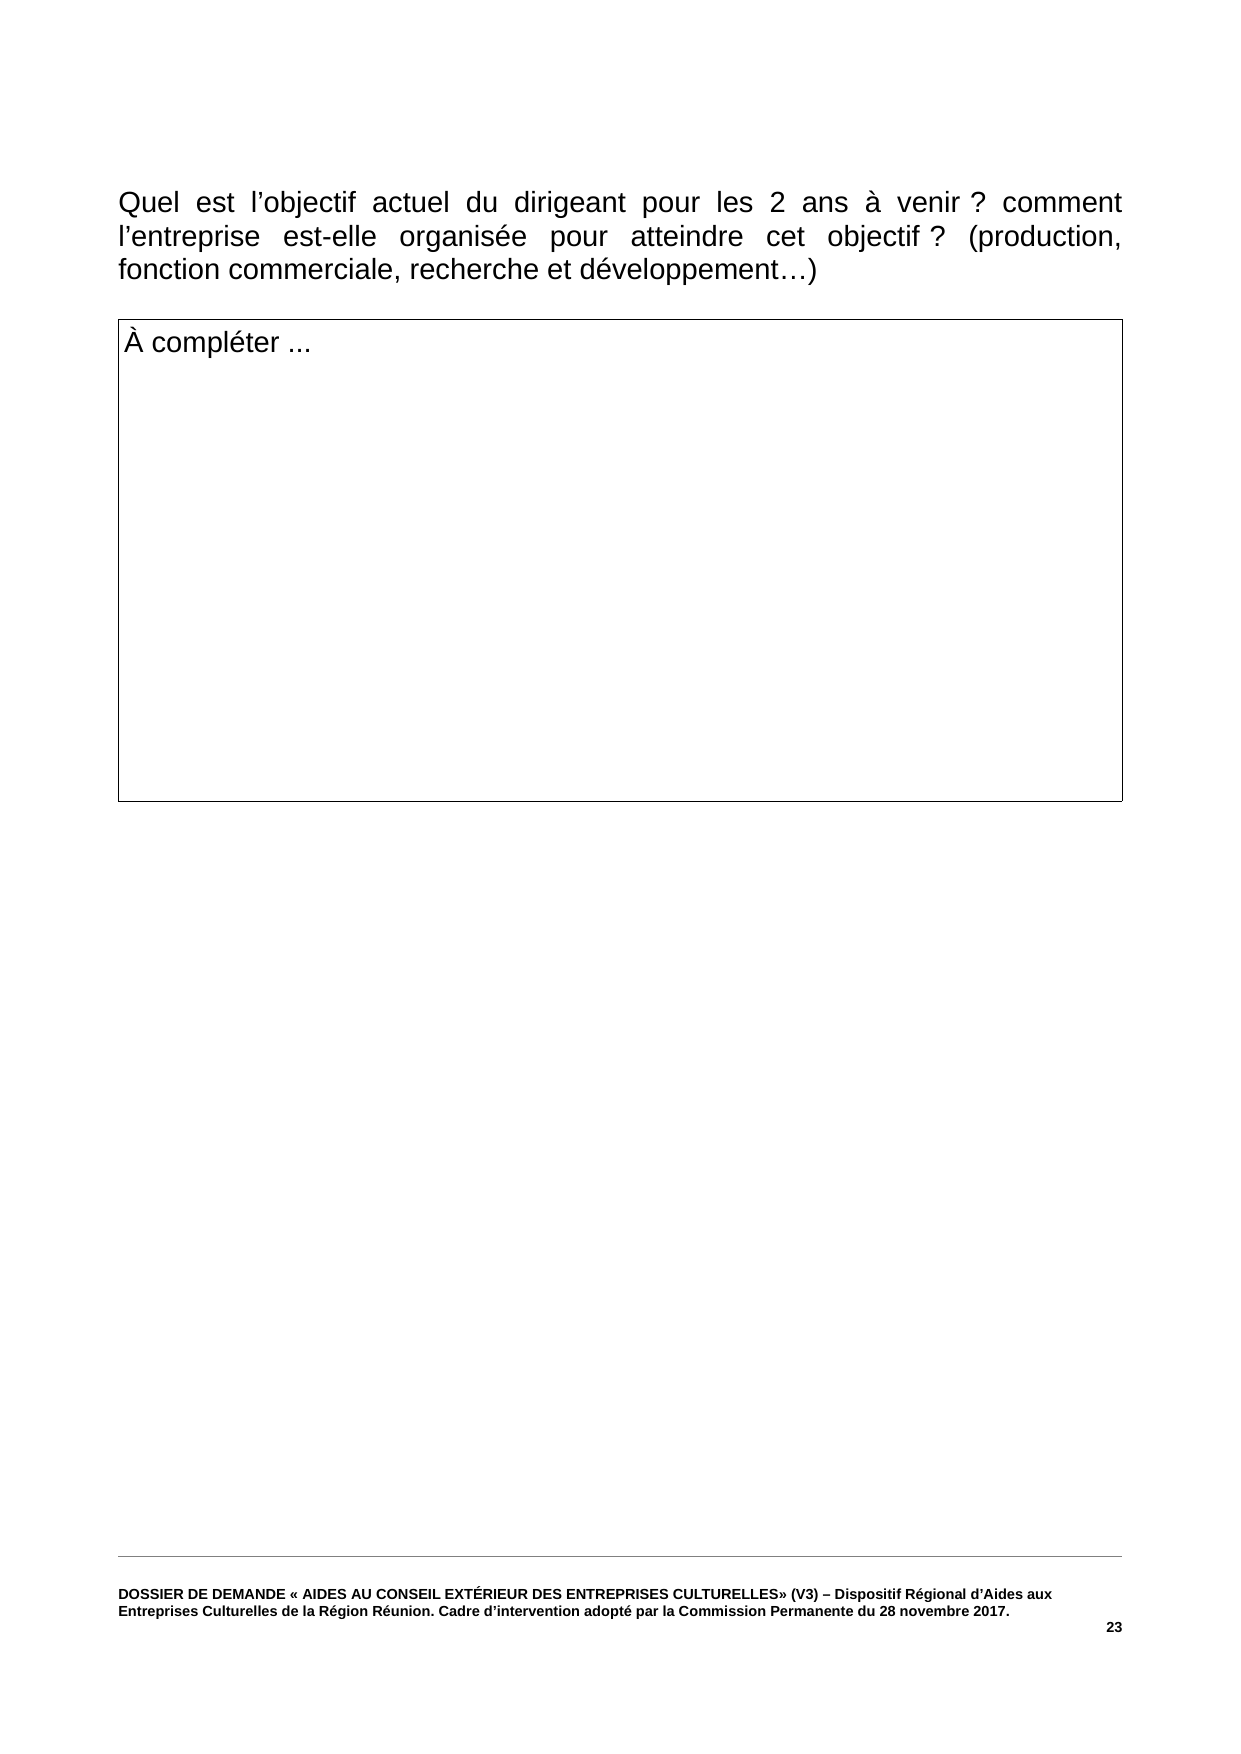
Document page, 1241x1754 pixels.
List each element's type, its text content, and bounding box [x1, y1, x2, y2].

text Quel est l’objectif actuel du dirigeant pour les 2 ans à venir ? comment l’entreprise est-elle organisée pour atteindre cet objectif ? (production, fonction commerciale, recherche et développement…) [118, 118, 1122, 286]
table_header À compléter ... [119, 320, 1122, 801]
